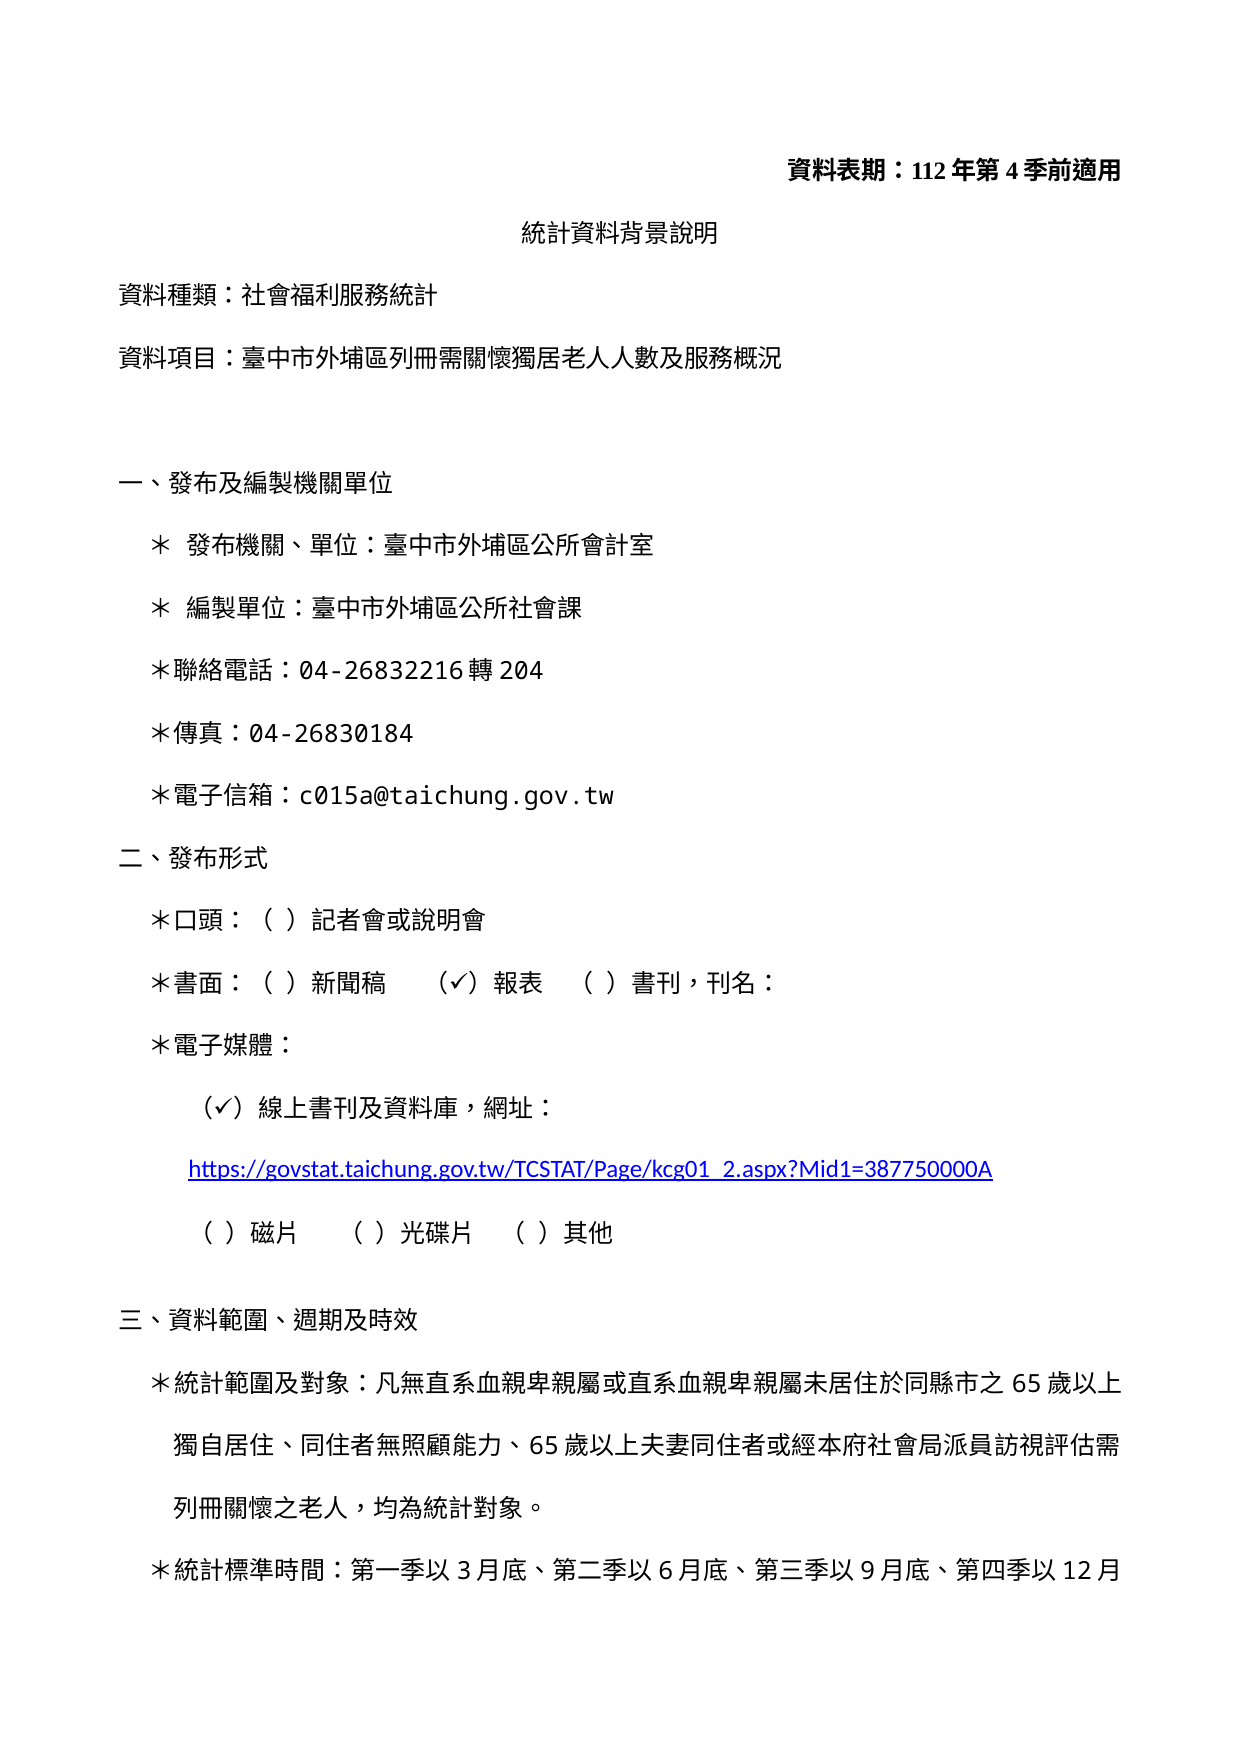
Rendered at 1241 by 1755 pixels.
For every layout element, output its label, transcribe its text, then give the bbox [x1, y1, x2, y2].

text 資料種類：社會福利服務統計 [118, 252, 1122, 314]
text 一、發布及編製機關單位 [118, 439, 1122, 502]
text ＊統計範圍及對象：凡無直系血親卑親屬或直系血親卑親屬未居住於同縣市之65歲以上獨自居住、同住者無照顧能力、65歲以上夫妻同住者或經本府社會局派員訪視評估需列冊關懷之老人，均為統計對象。 [149, 1339, 1122, 1527]
text 資料表期：112年第4季前適用 [118, 127, 1122, 189]
text ＊聯絡電話：04-26832216轉204 [149, 627, 1122, 689]
text 統計資料背景說明 [118, 189, 1122, 252]
text ＊口頭：（ ）記者會或說明會 [149, 877, 1122, 939]
text （ ）磁片 （ ）光碟片 （ ）其他 [188, 1189, 1156, 1252]
text 資料項目：臺中市外埔區列冊需關懷獨居老人人數及服務概況 [118, 314, 1122, 377]
text ＊電子媒體： [149, 1002, 1122, 1064]
text （P）線上書刊及資料庫，網址： [188, 1064, 1156, 1127]
text ＊書面：（ ）新聞稿 （P）報表 （ ）書刊，刊名： [149, 939, 1122, 1002]
list 發布機關、單位：臺中市外埔區公所會計室 [149, 502, 1122, 564]
text ＊電子信箱：c015a@taichung.gov.tw [149, 752, 1122, 814]
text 三、資料範圍、週期及時效 [118, 1277, 1122, 1339]
text https://govstat.taichung.gov.tw/TCSTAT/Page/kcg01_2.aspx?Mid1=387750000A [188, 1127, 1156, 1189]
text ＊傳真：04-26830184 [149, 689, 1122, 752]
text ＊統計標準時間：第一季以3月底、第二季以6月底、第三季以9月底、第四季以12月 [149, 1527, 1122, 1589]
text 二、發布形式 [118, 814, 1122, 877]
list 編製單位：臺中市外埔區公所社會課 [149, 564, 1122, 627]
